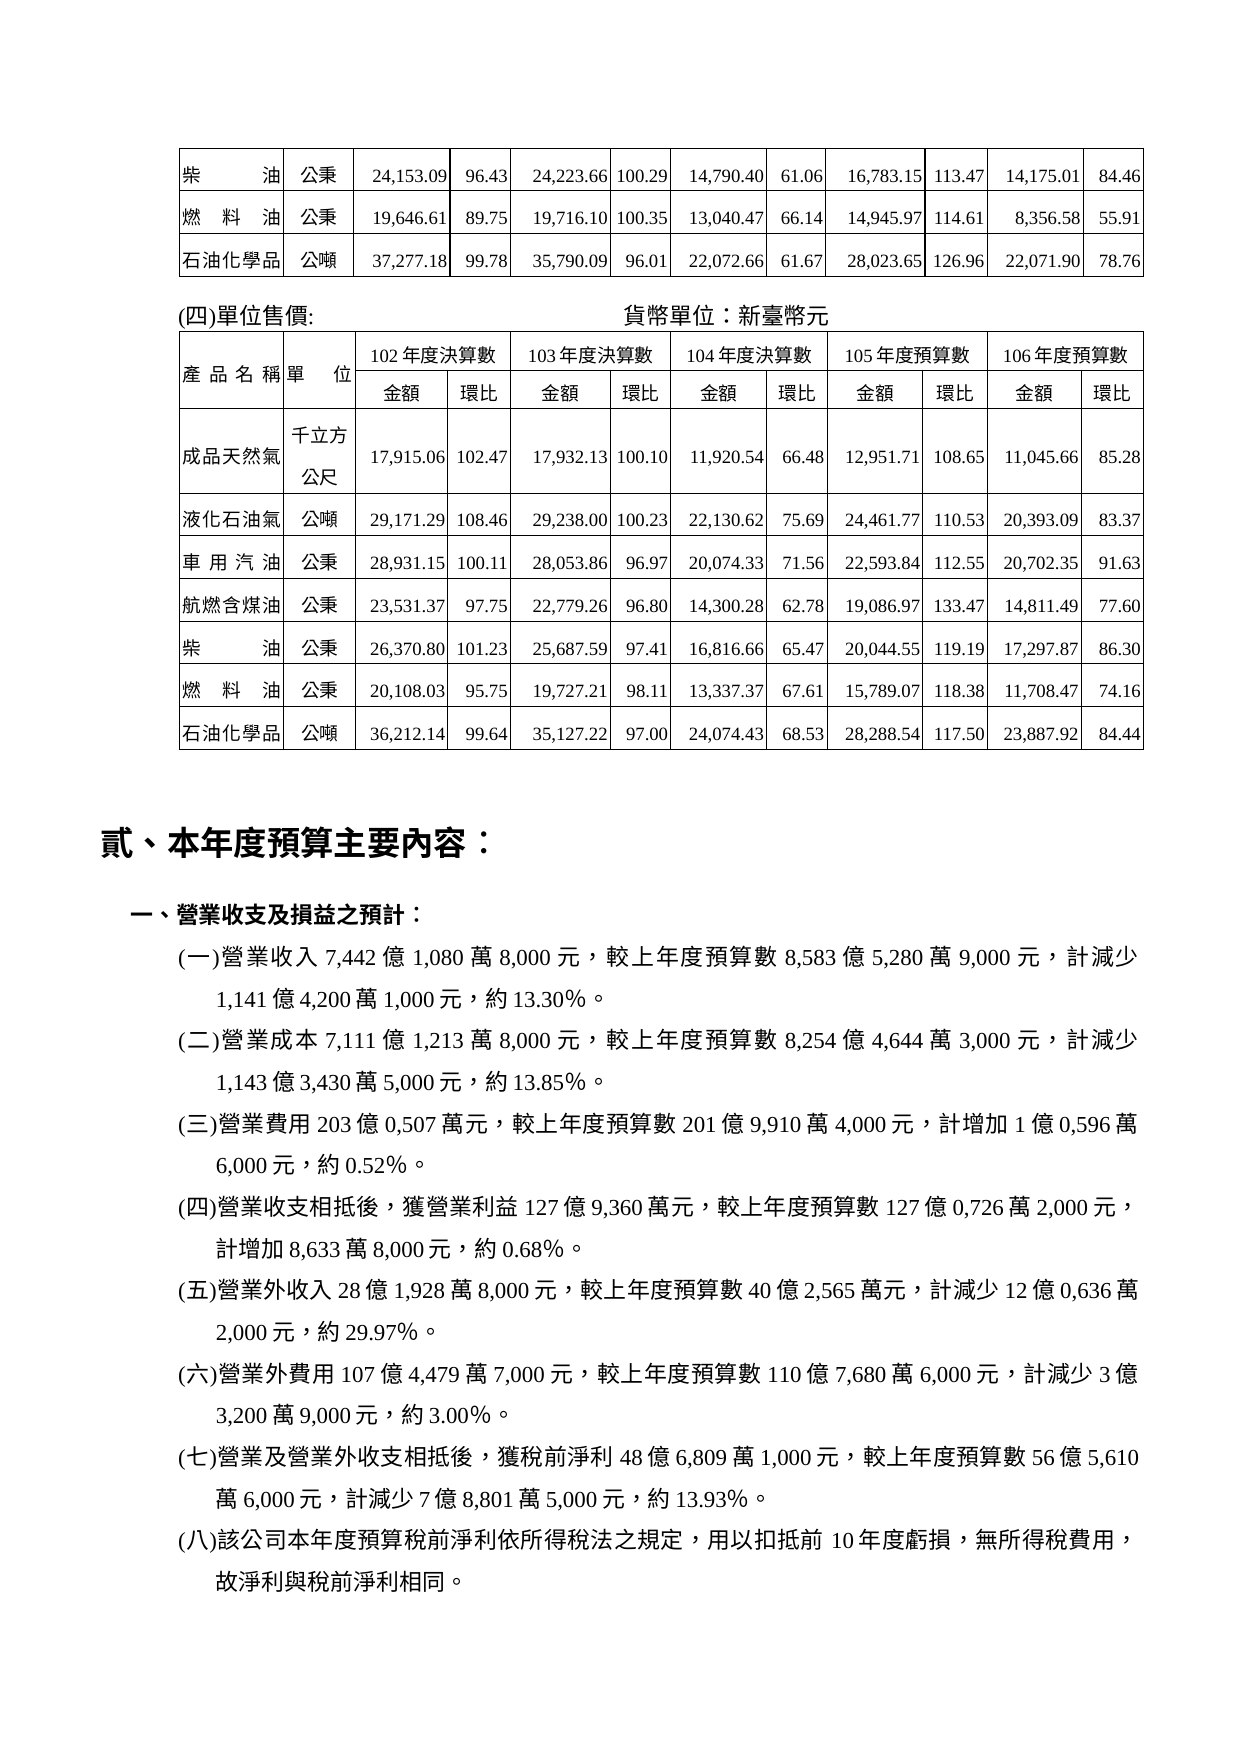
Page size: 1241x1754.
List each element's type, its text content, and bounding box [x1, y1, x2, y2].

table_cell 14,300.28 [671, 579, 766, 621]
table_cell 61.06 [767, 149, 825, 190]
table_cell 89.75 [451, 191, 510, 233]
table_cell 13,337.37 [671, 664, 766, 706]
table_cell 84.44 [1082, 707, 1143, 749]
table_cell 金額 [828, 371, 922, 408]
table_cell 99.78 [451, 234, 510, 276]
table_cell 113.47 [926, 149, 987, 190]
subtitle 一、營業收支及損益之預計︰ [130, 889, 1140, 930]
subtitle 貳、本年度預算主要內容︰ [100, 816, 1140, 865]
table_cell 22,779.26 [511, 579, 610, 621]
table_cell 柴油 [180, 622, 283, 663]
table_cell 14,811.49 [988, 579, 1081, 621]
table_cell 96.80 [611, 579, 670, 621]
table_cell 28,023.65 [826, 234, 924, 276]
table_header 單位 [284, 332, 355, 408]
table_cell 100.29 [611, 149, 670, 190]
table_cell 101.23 [448, 622, 510, 663]
table_cell 20,044.55 [828, 622, 922, 663]
table_cell 71.56 [767, 536, 827, 578]
table_cell 62.78 [767, 579, 827, 621]
table_cell 16,816.66 [671, 622, 766, 663]
table_cell 環比 [1082, 371, 1143, 408]
table_header 104年度決算數 [671, 332, 827, 369]
table_cell 金額 [356, 371, 447, 408]
table_cell 100.10 [611, 409, 670, 492]
table_cell 114.61 [926, 191, 987, 233]
text (三)營業費用203億0,507萬元，較上年度預算數201億9,910萬4,000元，計增加1億0,596萬6,000元，約0.52％。 [178, 1097, 1140, 1180]
text (八)該公司本年度預算稅前淨利依所得稅法之規定，用以扣抵前10年度虧損，無所得稅費用，故淨利與稅前淨利相同。 [178, 1514, 1140, 1597]
table_cell 97.41 [611, 622, 670, 663]
table_header 105年度預算數 [828, 332, 987, 369]
table_cell 78.76 [1084, 234, 1143, 276]
table_cell 燃料油 [180, 664, 283, 706]
table_cell 柴油 [180, 149, 283, 190]
table_cell 110.53 [923, 494, 987, 535]
table_cell 19,646.61 [354, 191, 449, 233]
table_cell 14,945.97 [826, 191, 924, 233]
table_cell 公秉 [284, 536, 355, 578]
table_cell 石油化學品 [180, 234, 283, 276]
text (七)營業及營業外收支相抵後，獲稅前淨利48億6,809萬1,000元，較上年度預算數56億5,610萬6,000元，計減少7億8,801萬5,000元，約13.93％。 [178, 1430, 1140, 1514]
table_cell 液化石油氣 [180, 494, 283, 535]
table_cell 117.50 [923, 707, 987, 749]
table_cell 公秉 [284, 579, 355, 621]
table_cell 28,053.86 [511, 536, 610, 578]
table_cell 環比 [611, 371, 670, 408]
table_cell 85.28 [1082, 409, 1143, 492]
table_cell 19,086.97 [828, 579, 922, 621]
table_cell 24,223.66 [511, 149, 610, 190]
table_cell 68.53 [767, 707, 827, 749]
table_cell 成品天然氣 [180, 409, 283, 492]
table_cell 環比 [923, 371, 987, 408]
table_cell 環比 [448, 371, 510, 408]
table_cell 77.60 [1082, 579, 1143, 621]
table_cell 91.63 [1082, 536, 1143, 578]
table_cell 17,297.87 [988, 622, 1081, 663]
table_cell 36,212.14 [356, 707, 447, 749]
table_cell 11,920.54 [671, 409, 766, 492]
table_cell 公噸 [284, 707, 355, 749]
table_cell 100.23 [611, 494, 670, 535]
table_header 103年度決算數 [511, 332, 670, 369]
table_cell 119.19 [923, 622, 987, 663]
table_cell 26,370.80 [356, 622, 447, 663]
table_cell 65.47 [767, 622, 827, 663]
table_cell 24,074.43 [671, 707, 766, 749]
table_cell 16,783.15 [826, 149, 924, 190]
table_cell 12,951.71 [828, 409, 922, 492]
table_cell 8,356.58 [988, 191, 1083, 233]
table_cell 100.11 [448, 536, 510, 578]
text (四)單位售價: 貨幣單位：新臺幣元 [178, 289, 1140, 331]
table_cell 19,716.10 [511, 191, 610, 233]
table_cell 118.38 [923, 664, 987, 706]
table_cell 66.48 [767, 409, 827, 492]
text (五)營業外收入28億1,928萬8,000元，較上年度預算數40億2,565萬元，計減少12億0,636萬2,000元，約29.97％。 [178, 1264, 1140, 1347]
table_cell 28,931.15 [356, 536, 447, 578]
table_header 102年度決算數 [356, 332, 510, 369]
table_cell 金額 [988, 371, 1081, 408]
table_cell 61.67 [767, 234, 825, 276]
table_cell 22,071.90 [988, 234, 1083, 276]
table_cell 97.00 [611, 707, 670, 749]
table_cell 55.91 [1084, 191, 1143, 233]
table_cell 車用汽油 [180, 536, 283, 578]
table_cell 126.96 [926, 234, 987, 276]
table_cell 公秉 [284, 191, 353, 233]
text (二)營業成本7,111億1,213萬8,000元，較上年度預算數8,254億4,644萬3,000元，計減少1,143億3,430萬5,000元，約13.85％。 [178, 1014, 1140, 1097]
table_cell 97.75 [448, 579, 510, 621]
table_cell 22,130.62 [671, 494, 766, 535]
table_cell 14,790.40 [671, 149, 766, 190]
table_cell 28,288.54 [828, 707, 922, 749]
table_cell 74.16 [1082, 664, 1143, 706]
table_cell 102.47 [448, 409, 510, 492]
table_cell 96.01 [611, 234, 670, 276]
table_cell 航燃含煤油 [180, 579, 283, 621]
table_cell 29,238.00 [511, 494, 610, 535]
table_cell 95.75 [448, 664, 510, 706]
table_cell 20,393.09 [988, 494, 1081, 535]
table_cell 24,461.77 [828, 494, 922, 535]
table_header 106年度預算數 [988, 332, 1143, 369]
table_cell 22,593.84 [828, 536, 922, 578]
table_cell 37,277.18 [354, 234, 449, 276]
table_cell 35,127.22 [511, 707, 610, 749]
table_cell 99.64 [448, 707, 510, 749]
text (一)營業收入7,442億1,080萬8,000元，較上年度預算數8,583億5,280萬9,000元，計減少1,141億4,200萬1,000元，約13.30％。 [178, 930, 1140, 1014]
table_cell 17,932.13 [511, 409, 610, 492]
table_cell 24,153.09 [354, 149, 449, 190]
table_cell 燃料油 [180, 191, 283, 233]
table_cell 108.65 [923, 409, 987, 492]
table_cell 96.97 [611, 536, 670, 578]
table_cell 29,171.29 [356, 494, 447, 535]
table_cell 66.14 [767, 191, 825, 233]
table_cell 86.30 [1082, 622, 1143, 663]
table_cell 108.46 [448, 494, 510, 535]
table_cell 19,727.21 [511, 664, 610, 706]
table_cell 20,074.33 [671, 536, 766, 578]
table_cell 20,108.03 [356, 664, 447, 706]
table_cell 千立方公尺 [284, 409, 355, 492]
table_cell 15,789.07 [828, 664, 922, 706]
table_cell 公噸 [284, 234, 353, 276]
table_cell 67.61 [767, 664, 827, 706]
table_cell 20,702.35 [988, 536, 1081, 578]
table_cell 11,708.47 [988, 664, 1081, 706]
table_cell 22,072.66 [671, 234, 766, 276]
table_cell 35,790.09 [511, 234, 610, 276]
text (四)營業收支相抵後，獲營業利益127億9,360萬元，較上年度預算數127億0,726萬2,000元，計增加8,633萬8,000元，約0.68％。 [178, 1180, 1140, 1264]
table_cell 100.35 [611, 191, 670, 233]
table_cell 11,045.66 [988, 409, 1081, 492]
table_cell 14,175.01 [988, 149, 1083, 190]
table_cell 23,531.37 [356, 579, 447, 621]
table_cell 112.55 [923, 536, 987, 578]
table_header 產品名稱 [180, 332, 283, 408]
table_cell 環比 [767, 371, 827, 408]
table_cell 96.43 [451, 149, 510, 190]
table_cell 石油化學品 [180, 707, 283, 749]
table_cell 83.37 [1082, 494, 1143, 535]
text (六)營業外費用107億4,479萬7,000元，較上年度預算數110億7,680萬6,000元，計減少3億3,200萬9,000元，約3.00％。 [178, 1347, 1140, 1430]
table_cell 13,040.47 [671, 191, 766, 233]
table_cell 公噸 [284, 494, 355, 535]
table_cell 公秉 [284, 149, 353, 190]
table_cell 公秉 [284, 622, 355, 663]
table_cell 98.11 [611, 664, 670, 706]
table_cell 金額 [671, 371, 766, 408]
table_cell 23,887.92 [988, 707, 1081, 749]
table_cell 25,687.59 [511, 622, 610, 663]
table_cell 84.46 [1084, 149, 1143, 190]
table_cell 17,915.06 [356, 409, 447, 492]
table_cell 金額 [511, 371, 610, 408]
table_cell 公秉 [284, 664, 355, 706]
table_cell 75.69 [767, 494, 827, 535]
table_cell 133.47 [923, 579, 987, 621]
